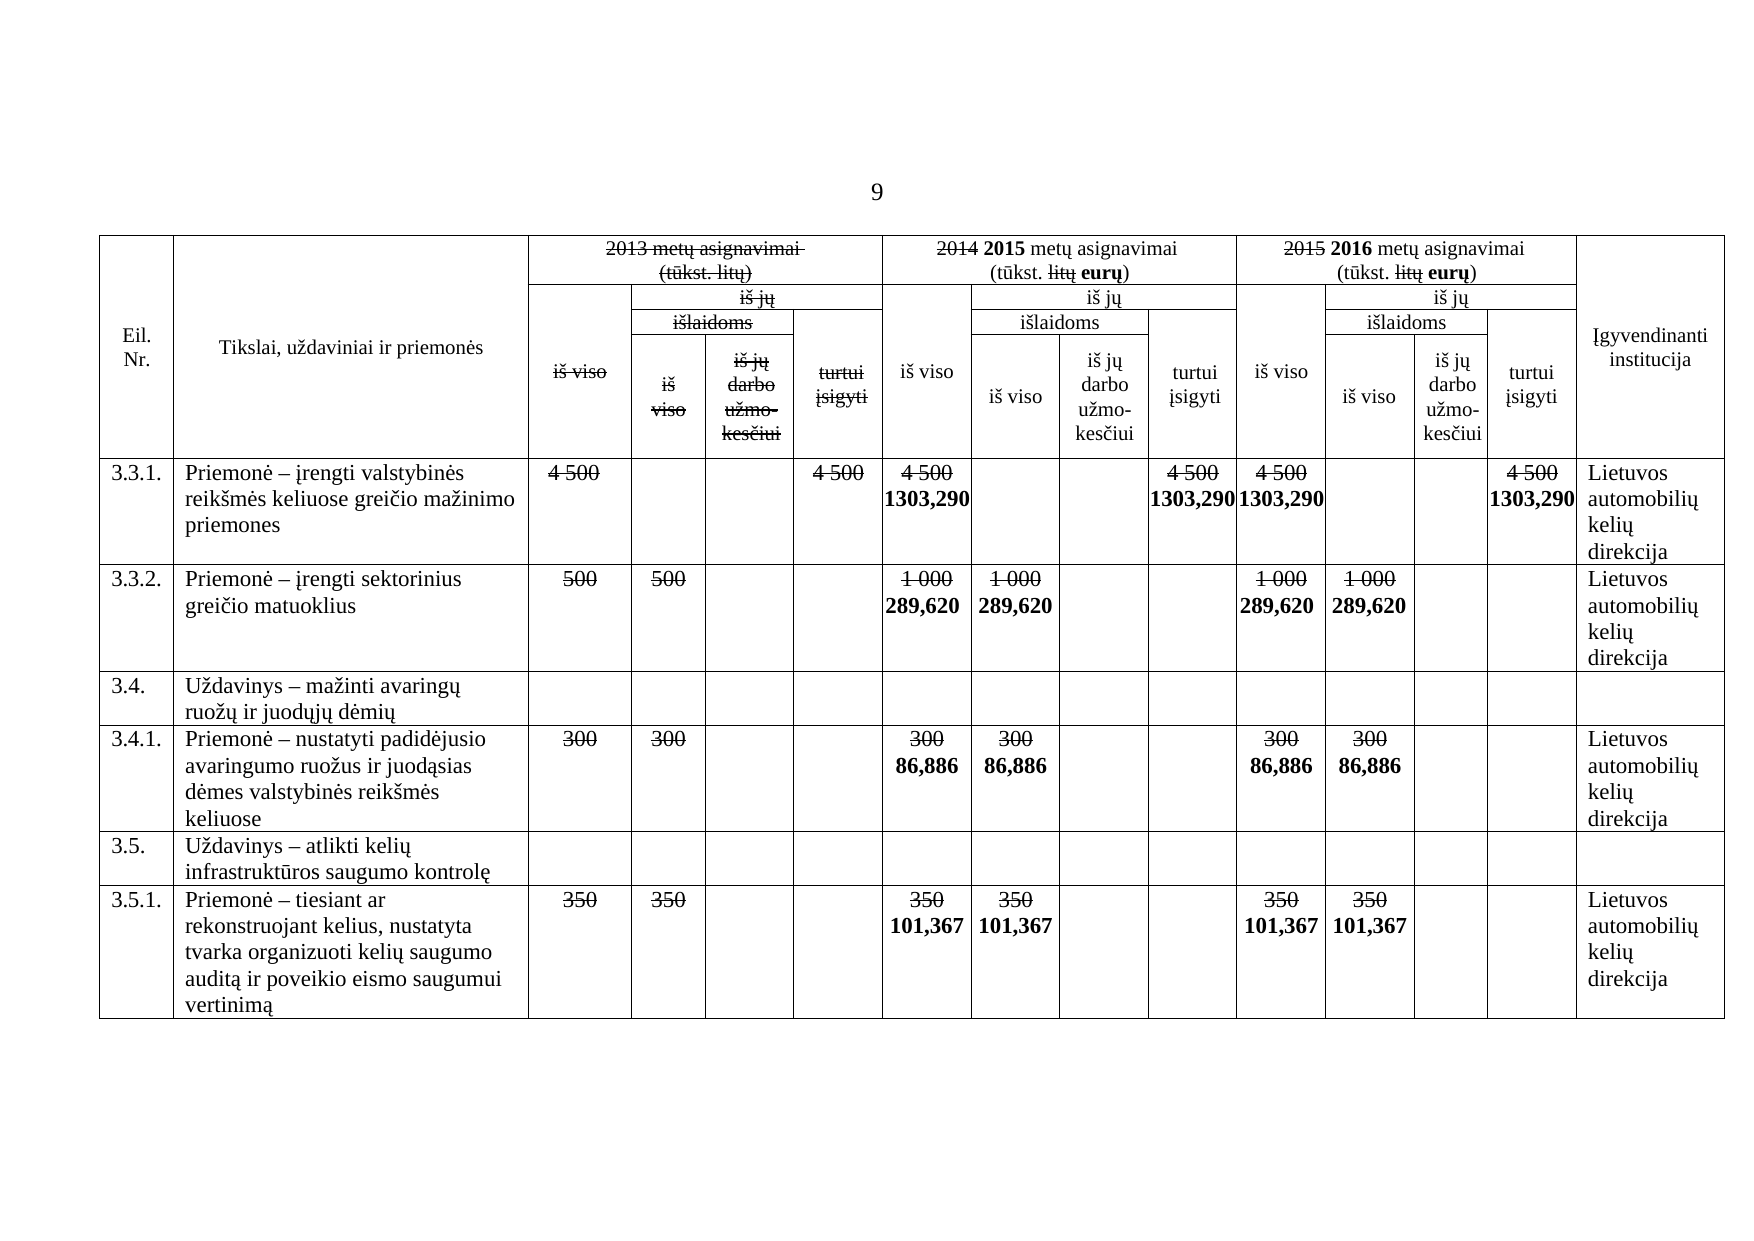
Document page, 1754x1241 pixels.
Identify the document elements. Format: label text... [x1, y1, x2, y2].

table_cell Lietuvos automobilių kelių direkcija [1577, 726, 1724, 831]
table_cell 300 86,886 [883, 726, 971, 831]
table_cell išlaidoms [632, 310, 793, 334]
table_cell 500 [632, 565, 705, 671]
table_header 2014 2015 metų asignavimai (tūkst. litų eurų) [883, 236, 1236, 284]
table_cell [1326, 832, 1414, 885]
table_cell [794, 672, 882, 724]
table_cell 1 000 289,620 [1237, 565, 1325, 671]
table_cell [1149, 672, 1236, 724]
table_cell [1415, 565, 1487, 671]
table_cell 350 101,367 [972, 886, 1059, 1017]
table_cell [1060, 459, 1148, 564]
table_cell [632, 672, 705, 724]
table_cell 350 101,367 [1326, 886, 1414, 1017]
table_cell 1 000 289,620 [883, 565, 971, 671]
table_cell [706, 726, 793, 831]
table_cell [1326, 672, 1414, 724]
table_cell [529, 672, 631, 724]
table_cell Lietuvos automobilių kelių direkcija [1577, 459, 1724, 564]
table_cell [1577, 672, 1724, 724]
table_cell [1415, 832, 1487, 885]
table_header Įgyvendinanti institucija [1577, 236, 1724, 458]
table_cell išlaidoms [972, 310, 1148, 334]
table_cell 3.3.2. [100, 565, 173, 671]
table_cell 3.4. [100, 672, 173, 724]
table_cell iš jų darbo užmo­kesčiui [1060, 335, 1148, 458]
table_cell 4 500 [794, 459, 882, 564]
table_cell [1237, 832, 1325, 885]
table_cell [1060, 726, 1148, 831]
table_cell [706, 672, 793, 724]
table_cell turtui įsigyti [1488, 310, 1576, 458]
table_cell [706, 832, 793, 885]
table_cell [972, 459, 1059, 564]
table_cell [706, 459, 793, 564]
table_cell [1415, 886, 1487, 1017]
table_cell 3.3.1. [100, 459, 173, 564]
table_cell 4 500 1303,290 [883, 459, 971, 564]
table_cell [1149, 832, 1236, 885]
table_cell 1 000 289,620 [972, 565, 1059, 671]
table_cell [1060, 832, 1148, 885]
table_cell iš jų [972, 285, 1236, 309]
table_cell [529, 832, 631, 885]
table_cell 4 500 1303,290 [1149, 459, 1236, 564]
table_cell [972, 672, 1059, 724]
table_cell 3.5.1. [100, 886, 173, 1017]
table_cell 350 [632, 886, 705, 1017]
table_cell 300 [529, 726, 631, 831]
table_cell [883, 832, 971, 885]
table_cell 4 500 1303,290 [1488, 459, 1576, 564]
table_cell [1149, 565, 1236, 671]
table_cell 350 101,367 [883, 886, 971, 1017]
table_header 2013 metų asignavimai (tūkst. litų) [529, 236, 882, 284]
table_cell 4 500 [529, 459, 631, 564]
table_cell iš jų [632, 285, 882, 309]
table_header Tikslai, uždaviniai ir priemonės [174, 236, 528, 458]
table_cell 300 [632, 726, 705, 831]
table_cell iš viso [1326, 335, 1414, 458]
table_cell 3.5. [100, 832, 173, 885]
table_cell [1415, 459, 1487, 564]
table_cell 300 86,886 [1326, 726, 1414, 831]
table_cell 500 [529, 565, 631, 671]
table_cell turtui įsigyti [1149, 310, 1236, 458]
table_cell [794, 726, 882, 831]
table_cell [972, 832, 1059, 885]
table_header Eil. Nr. [100, 236, 173, 458]
table_cell [1060, 886, 1148, 1017]
table_cell [883, 672, 971, 724]
table_cell [1149, 726, 1236, 831]
table_cell [1488, 886, 1576, 1017]
table_cell [1326, 459, 1414, 564]
table_cell [1488, 726, 1576, 831]
table_cell 300 86,886 [1237, 726, 1325, 831]
table_cell [1415, 726, 1487, 831]
table_cell [794, 565, 882, 671]
table_cell iš jų [1326, 285, 1576, 309]
table_cell Priemonė – nustatyti padidėjusio avaringumo ruožus ir juodąsias dėmes valstybinės reikšmės keliuose [174, 726, 528, 831]
table_cell 300 86,886 [972, 726, 1059, 831]
table_cell iš viso [632, 335, 705, 458]
table_cell [706, 886, 793, 1017]
table_cell Uždavinys – atlikti kelių infrastruktūros saugumo kontrolę [174, 832, 528, 885]
table_cell [1488, 832, 1576, 885]
table_cell 3.4.1. [100, 726, 173, 831]
table_cell [1488, 565, 1576, 671]
table_cell [632, 832, 705, 885]
table_cell [1488, 672, 1576, 724]
table_cell [1577, 832, 1724, 885]
table_cell [1060, 672, 1148, 724]
table_cell [1060, 565, 1148, 671]
table_cell iš jų darbo užmo­kesčiui [706, 335, 793, 458]
table_cell iš viso [1237, 285, 1325, 458]
table_cell Priemonė – tiesiant ar rekonstruojant kelius, nustatyta tvarka organizuoti kelių saugumo auditą ir poveikio eismo saugumui vertinimą [174, 886, 528, 1017]
table_cell Priemonė – įrengti valstybinės reikšmės keliuose greičio mažinimo priemones [174, 459, 528, 564]
table_cell Lietuvos automobilių kelių direkcija [1577, 886, 1724, 1017]
table_cell 1 000 289,620 [1326, 565, 1414, 671]
table_cell Priemonė – įrengti sektorinius greičio matuoklius [174, 565, 528, 671]
table_cell [794, 886, 882, 1017]
table_cell iš viso [883, 285, 971, 458]
table_cell 4 500 1303,290 [1237, 459, 1325, 564]
table_cell [632, 459, 705, 564]
table_cell iš jų darbo užmo­kesčiui [1415, 335, 1487, 458]
table_cell 350 101,367 [1237, 886, 1325, 1017]
table_cell išlaidoms [1326, 310, 1487, 334]
table_cell [706, 565, 793, 671]
table_cell [794, 832, 882, 885]
table_cell 350 [529, 886, 631, 1017]
table_cell [1237, 672, 1325, 724]
table_cell iš viso [529, 285, 631, 458]
table_cell Uždavinys – mažinti avaringų ruožų ir juodųjų dėmių [174, 672, 528, 724]
table_cell [1415, 672, 1487, 724]
table_header 2015 2016 metų asignavimai (tūkst. litų eurų) [1237, 236, 1576, 284]
table_cell iš viso [972, 335, 1059, 458]
table_cell [1149, 886, 1236, 1017]
table_cell turtui įsigyti [794, 310, 882, 458]
table_cell Lietuvos automobilių kelių direkcija [1577, 565, 1724, 671]
